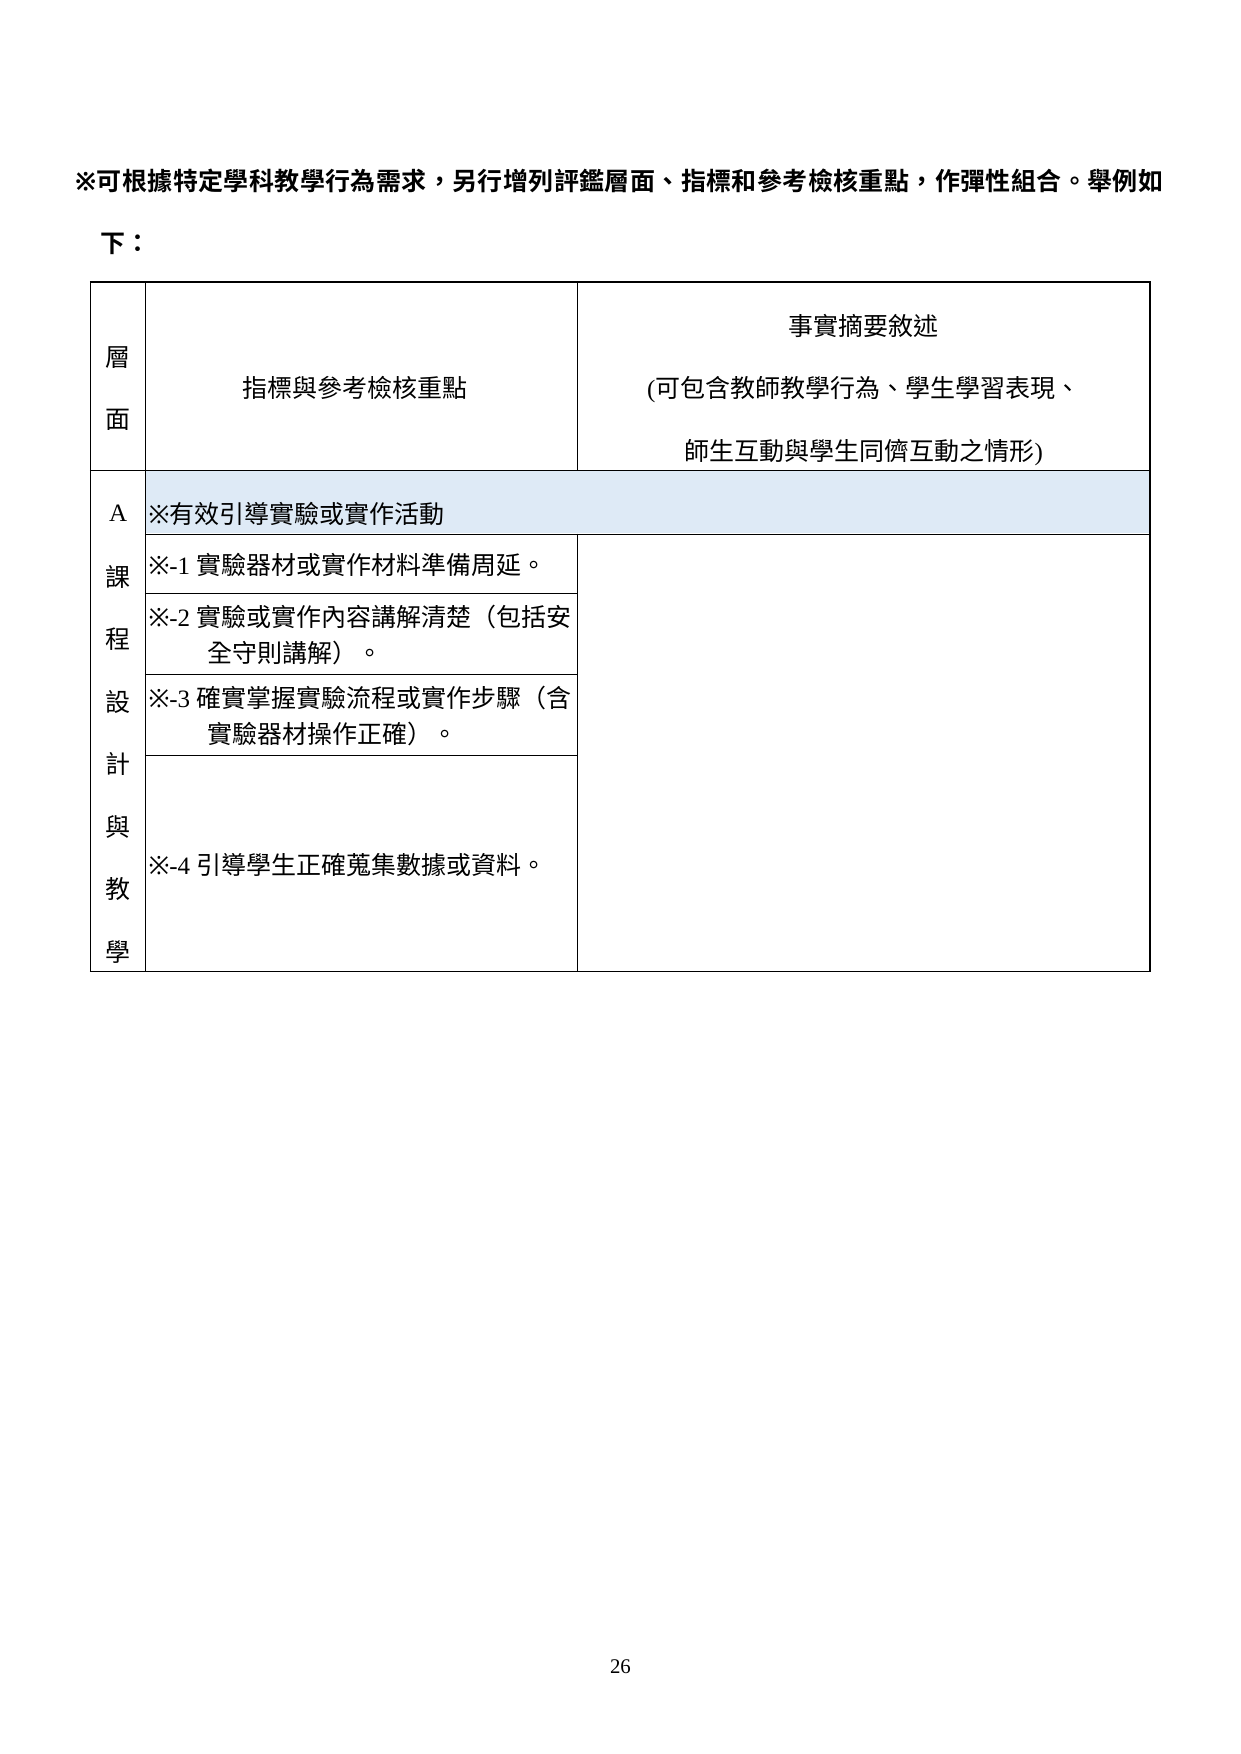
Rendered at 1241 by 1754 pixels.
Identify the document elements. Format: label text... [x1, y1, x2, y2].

table_cell ※-3 確實掌握實驗流程或實作步驟（含實驗器材操作正確）。 [146, 675, 577, 755]
table_header 層面 [91, 283, 145, 470]
table_cell A 課 程 設 計 與 教 學 [91, 471, 145, 971]
table_header 事實摘要敘述 (可包含教師教學行為、學生學習表現、 師生互動與學生同儕互動之情形) [578, 283, 1149, 470]
table_cell ※-4 引導學生正確蒐集數據或資料。 [146, 756, 577, 971]
table_cell [578, 535, 1149, 971]
table_cell ※-1 實驗器材或實作材料準備周延。 [146, 535, 577, 593]
table_cell ※有效引導實驗或實作活動 [146, 471, 1149, 533]
table_header 指標與參考檢核重點 [146, 283, 577, 470]
table_cell ※-2 實驗或實作內容講解清楚（包括安全守則講解）。 [146, 594, 577, 674]
text ※可根據特定學科教學行為需求，另行增列評鑑層面、指標和參考檢核重點，作彈性組合。舉例如下： [75, 138, 1165, 263]
